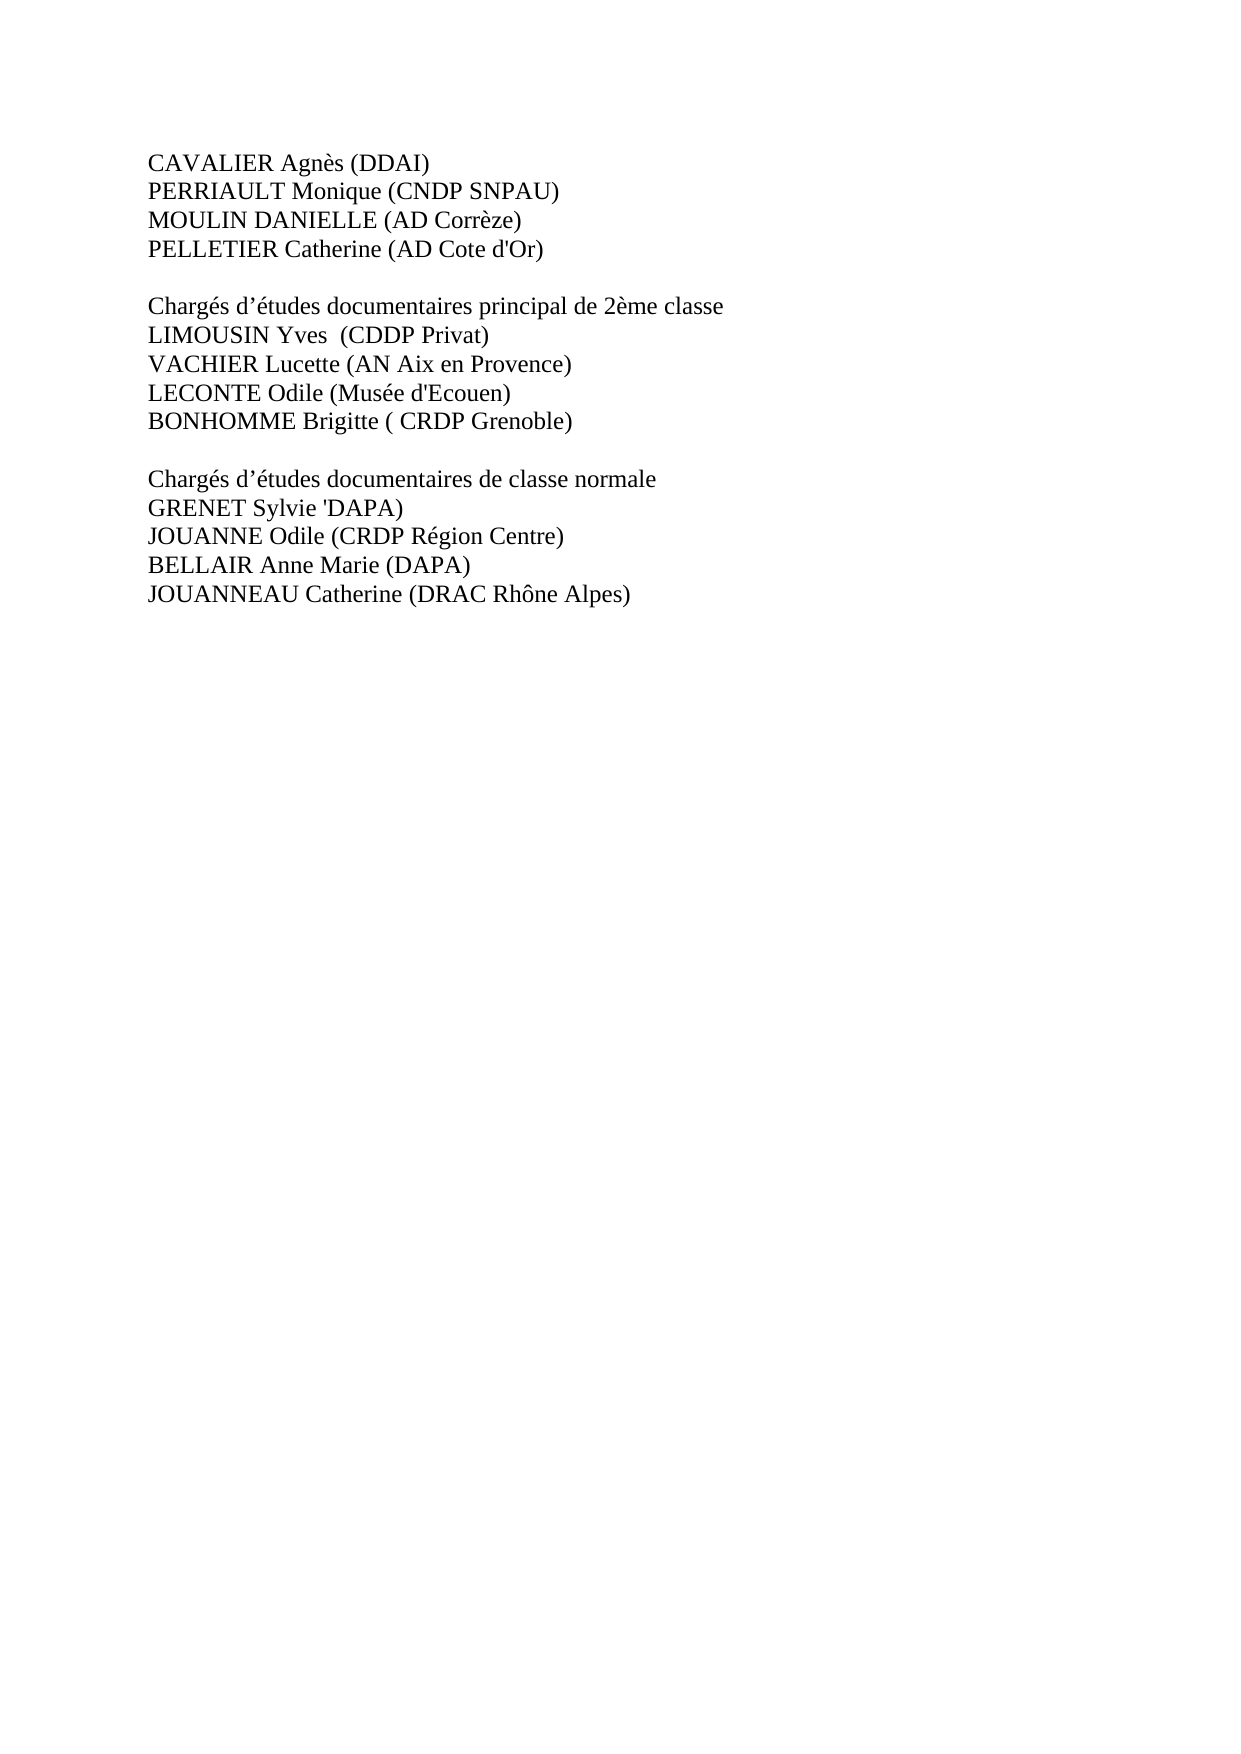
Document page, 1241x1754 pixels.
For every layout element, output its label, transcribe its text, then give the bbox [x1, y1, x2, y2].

text LIMOUSIN Yves (CDDP Privat) [148, 320, 1092, 349]
text JOUANNE Odile (CRDP Région Centre) [148, 521, 1092, 550]
text MOULIN DANIELLE (AD Corrèze) [148, 205, 1092, 234]
text CAVALIER Agnès (DDAI) [148, 148, 1092, 176]
text BONHOMME Brigitte ( CRDP Grenoble) [148, 406, 1092, 435]
text PELLETIER Catherine (AD Cote d'Or) [148, 234, 1092, 263]
text Chargés d’études documentaires principal de 2ème classe [148, 291, 1092, 320]
text Chargés d’études documentaires de classe normale [148, 464, 1092, 493]
text PERRIAULT Monique (CNDP SNPAU) [148, 176, 1092, 205]
text LECONTE Odile (Musée d'Ecouen) [148, 378, 1092, 406]
text VACHIER Lucette (AN Aix en Provence) [148, 349, 1092, 378]
text JOUANNEAU Catherine (DRAC Rhône Alpes) [148, 579, 1092, 608]
text GRENET Sylvie 'DAPA) [148, 493, 1092, 521]
text BELLAIR Anne Marie (DAPA) [148, 550, 1092, 579]
